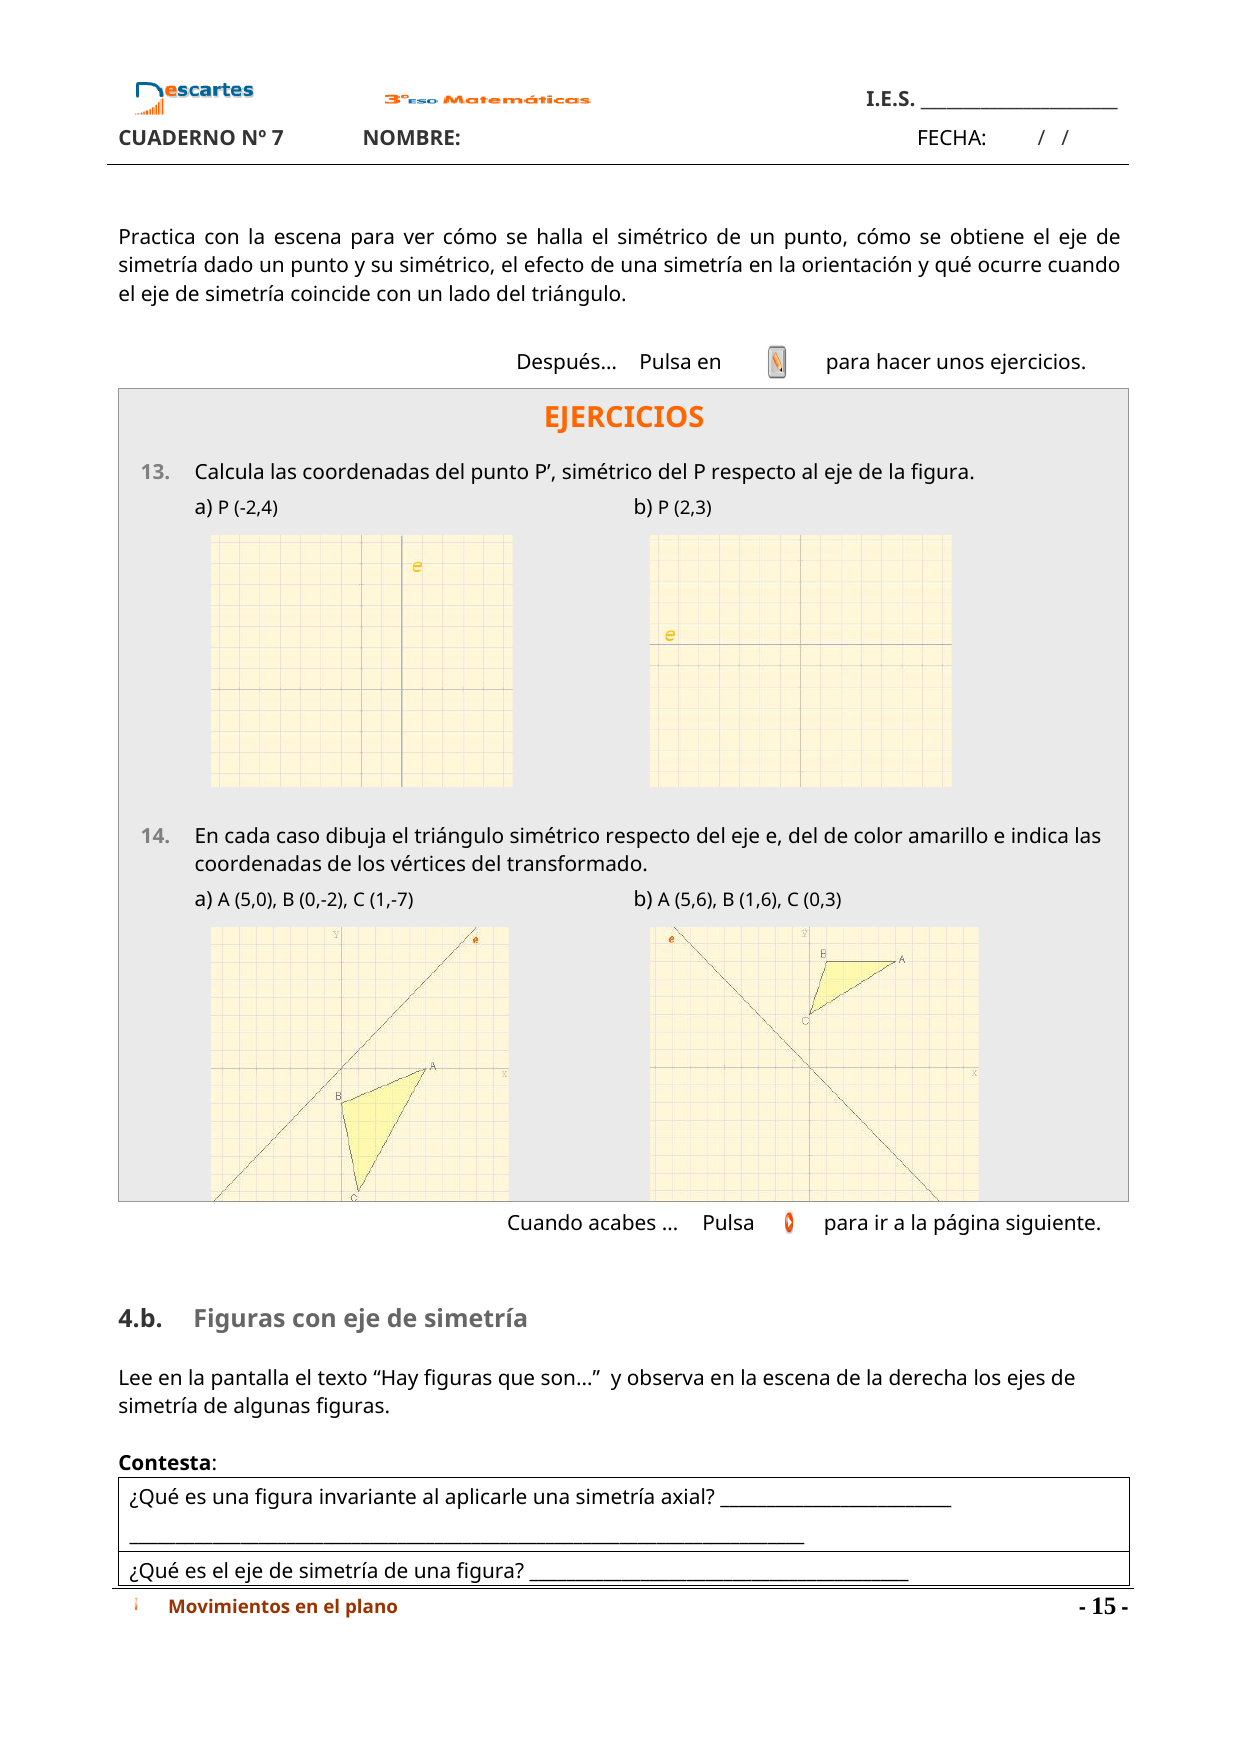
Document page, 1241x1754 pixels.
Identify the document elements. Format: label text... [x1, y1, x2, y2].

table_header Cuando acabes … [112, 1202, 684, 1243]
picture [211, 927, 509, 1201]
table_header Pulsa [684, 1202, 760, 1243]
picture [649, 535, 952, 787]
table_header [760, 1202, 818, 1243]
table_header Pulsa en [628, 336, 740, 388]
picture [211, 535, 513, 787]
table_header para ir a la página siguiente. [818, 1202, 1139, 1243]
table_header b) A (5,6), B (1,6), C (0,3) [622, 878, 1094, 1201]
picture [785, 1210, 794, 1234]
picture [767, 344, 787, 379]
table_header a) A (5,0), B (0,-2), C (1,-7) [183, 878, 622, 1201]
table_header ¿Qué es una figura invariante al aplicarle una simetría axial? _________________________ _________________________________________________________________________ [119, 1478, 1129, 1551]
table_header para hacer unos ejercicios. [814, 336, 1129, 388]
list En cada caso dibuja el triángulo simétrico respecto del eje e, del de color amarillo e indica las coordenadas de los vértices del transformado. [170, 821, 1113, 878]
table_header b) P (2,3) [622, 486, 1094, 796]
text EJERCICIOS [135, 397, 1113, 436]
text Lee en la pantalla el texto “Hay figuras que son…” y observa en la escena de la derecha los ejes de simetría de algunas figuras. [118, 1363, 1122, 1420]
table_cell ¿Qué es el eje de simetría de una figura? _________________________________________ [119, 1552, 1129, 1585]
text Practica con la escena para ver cómo se halla el simétrico de un punto, cómo se obtiene el eje de simetría dado un punto y su simétrico, el efecto de una simetría en la orientación y qué ocurre cuando el eje de simetría coincide con un lado del triángulo. [118, 222, 1122, 307]
table_header Después… [107, 336, 628, 388]
list Calcula las coordenadas del punto P’, simétrico del P respecto al eje de la figura. [170, 457, 1113, 486]
table_header [106, 1477, 118, 1551]
picture [134, 1597, 138, 1610]
table_header a) P (-2,4) [183, 486, 622, 796]
table_header [740, 336, 814, 388]
picture [649, 927, 979, 1201]
text Contesta: [118, 1448, 1122, 1477]
picture [134, 82, 257, 115]
list Figuras con eje de simetría [118, 1300, 1122, 1334]
table_cell [106, 1551, 118, 1585]
